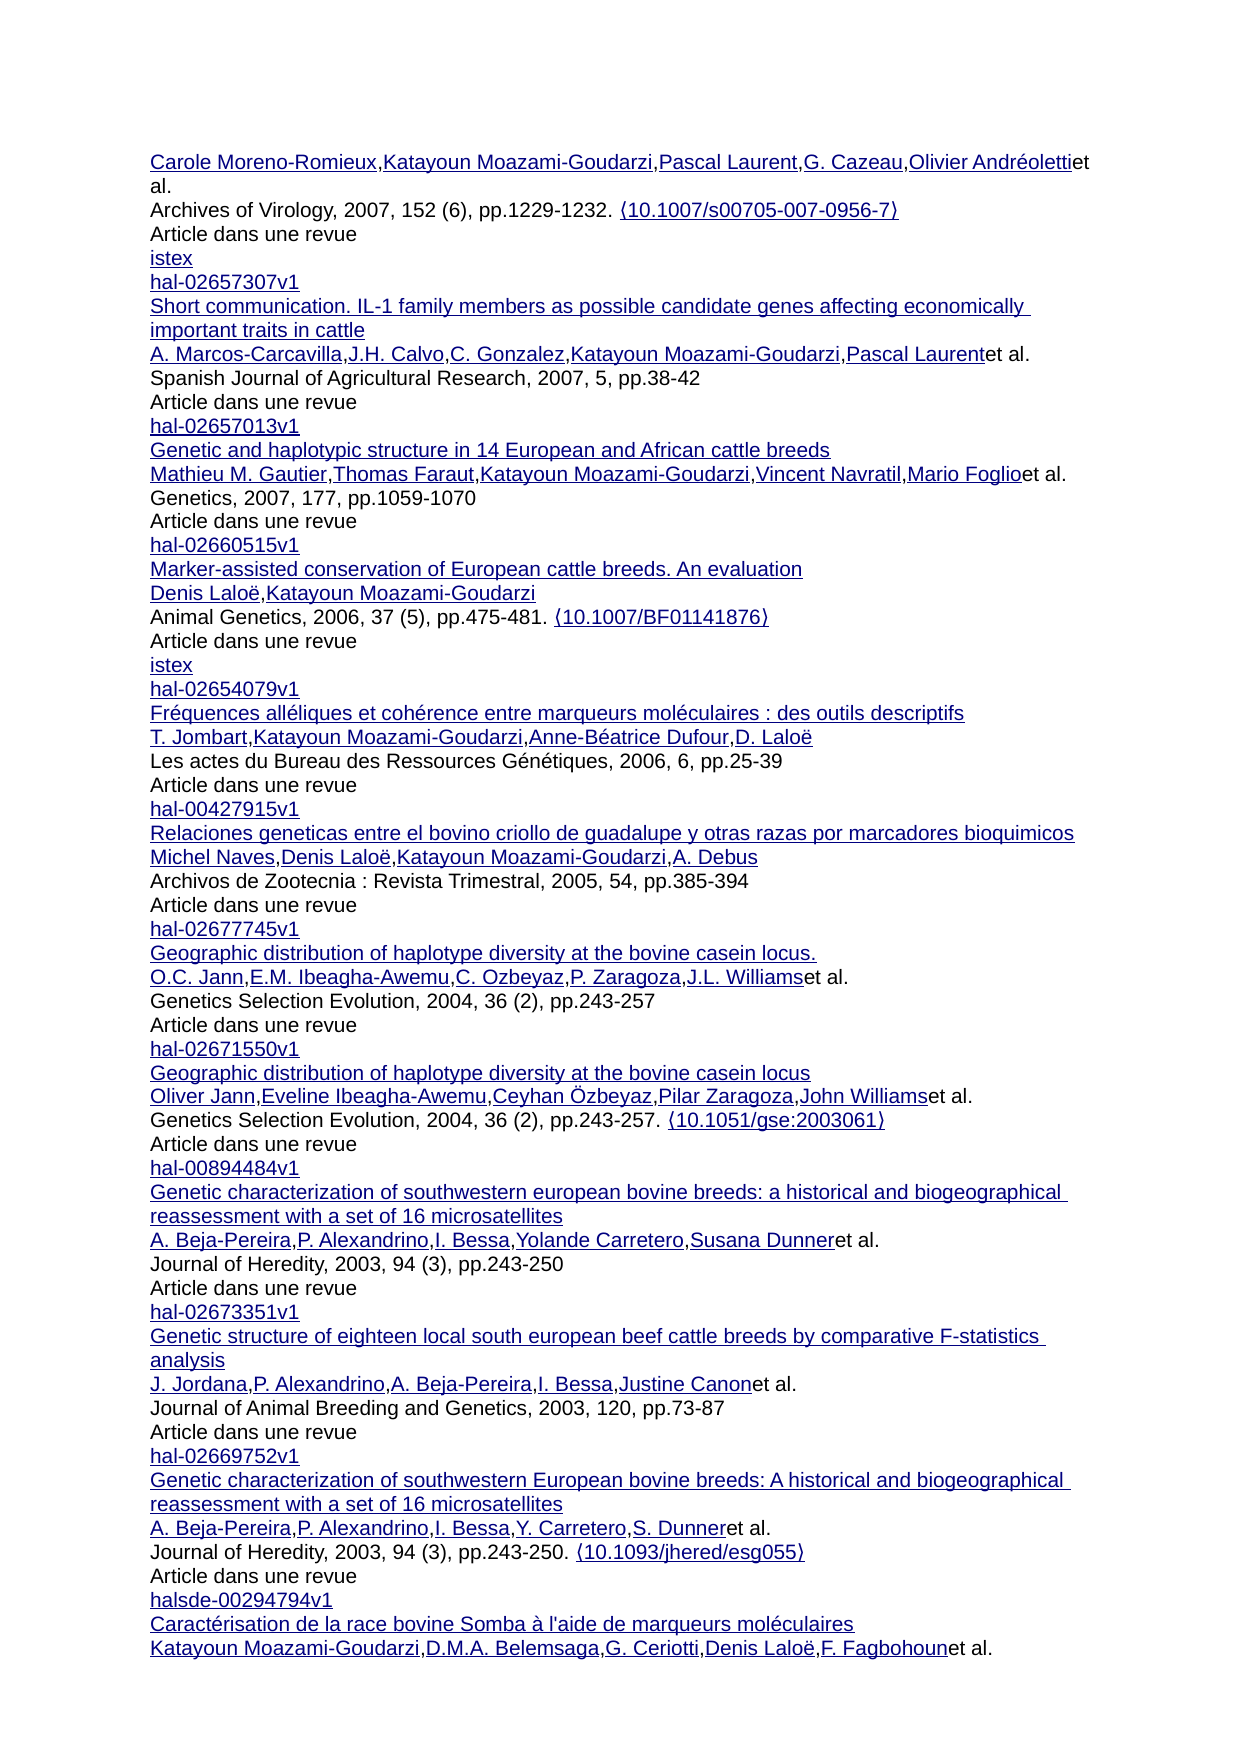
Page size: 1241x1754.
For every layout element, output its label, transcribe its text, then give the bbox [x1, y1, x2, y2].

table_cell Geographic distribution of haplotype diversity at the bovine casein locus. O.C. Jann,E.M. Ibeagha-Awemu,C. Ozbeyaz,P. Zaragoza,J.L. Williamset al. Genetics Selection Evolution, 2004, 36 (2), pp.243-257 Article dans une revue hal-02671550v1 [150, 941, 1090, 1060]
table_cell Genetic characterization of southwestern European bovine breeds: A historical and biogeographical reassessment with a set of 16 microsatellites A. Beja-Pereira,P. Alexandrino,I. Bessa,Y. Carretero,S. Dunneret al. Journal of Heredity, 2003, 94 (3), pp.243-250. ⟨10.1093/jhered/esg055⟩ Article dans une revue halsde-00294794v1 [150, 1468, 1090, 1611]
table_cell Marker-assisted conservation of European cattle breeds. An evaluation Denis Laloë,Katayoun Moazami-Goudarzi Animal Genetics, 2006, 37 (5), pp.475-481. ⟨10.1007/BF01141876⟩ Article dans une revue istex hal-02654079v1 [150, 557, 1090, 701]
table_cell Genetic characterization of southwestern european bovine breeds: a historical and biogeographical reassessment with a set of 16 microsatellites A. Beja-Pereira,P. Alexandrino,I. Bessa,Yolande Carretero,Susana Dunneret al. Journal of Heredity, 2003, 94 (3), pp.243-250 Article dans une revue hal-02673351v1 [150, 1180, 1090, 1324]
table_cell Geographic distribution of haplotype diversity at the bovine casein locus Oliver Jann,Eveline Ibeagha-Awemu,Ceyhan Özbeyaz,Pilar Zaragoza,John Williamset al. Genetics Selection Evolution, 2004, 36 (2), pp.243-257. ⟨10.1051/gse:2003061⟩ Article dans une revue hal-00894484v1 [150, 1060, 1090, 1180]
table_cell Caractérisation de la race bovine Somba à l'aide de marqueurs moléculaires Katayoun Moazami-Goudarzi,D.M.A. Belemsaga,G. Ceriotti,Denis Laloë,F. Fagbohounet al. [150, 1611, 1090, 1659]
table_cell Short communication. IL-1 family members as possible candidate genes affecting economically important traits in cattle A. Marcos-Carcavilla,J.H. Calvo,C. Gonzalez,Katayoun Moazami-Goudarzi,Pascal Laurentet al. Spanish Journal of Agricultural Research, 2007, 5, pp.38-42 Article dans une revue hal-02657013v1 [150, 294, 1090, 437]
table_cell Relaciones geneticas entre el bovino criollo de guadalupe y otras razas por marcadores bioquimicos Michel Naves,Denis Laloë,Katayoun Moazami-Goudarzi,A. Debus Archivos de Zootecnia : Revista Trimestral, 2005, 54, pp.385-394 Article dans une revue hal-02677745v1 [150, 821, 1090, 941]
table_cell Carole Moreno-Romieux,Katayoun Moazami-Goudarzi,Pascal Laurent,G. Cazeau,Olivier Andréolettiet al. Archives of Virology, 2007, 152 (6), pp.1229-1232. ⟨10.1007/s00705-007-0956-7⟩ Article dans une revue istex hal-02657307v1 [150, 150, 1090, 294]
table_cell Genetic and haplotypic structure in 14 European and African cattle breeds Mathieu M. Gautier,Thomas Faraut,Katayoun Moazami-Goudarzi,Vincent Navratil,Mario Foglioet al. Genetics, 2007, 177, pp.1059-1070 Article dans une revue hal-02660515v1 [150, 438, 1090, 557]
table_cell Fréquences alléliques et cohérence entre marqueurs moléculaires : des outils descriptifs T. Jombart,Katayoun Moazami-Goudarzi,Anne-Béatrice Dufour,D. Laloë Les actes du Bureau des Ressources Génétiques, 2006, 6, pp.25-39 Article dans une revue hal-00427915v1 [150, 701, 1090, 821]
table_cell Genetic structure of eighteen local south european beef cattle breeds by comparative F-statistics analysis J. Jordana,P. Alexandrino,A. Beja-Pereira,I. Bessa,Justine Canonet al. Journal of Animal Breeding and Genetics, 2003, 120, pp.73-87 Article dans une revue hal-02669752v1 [150, 1324, 1090, 1468]
